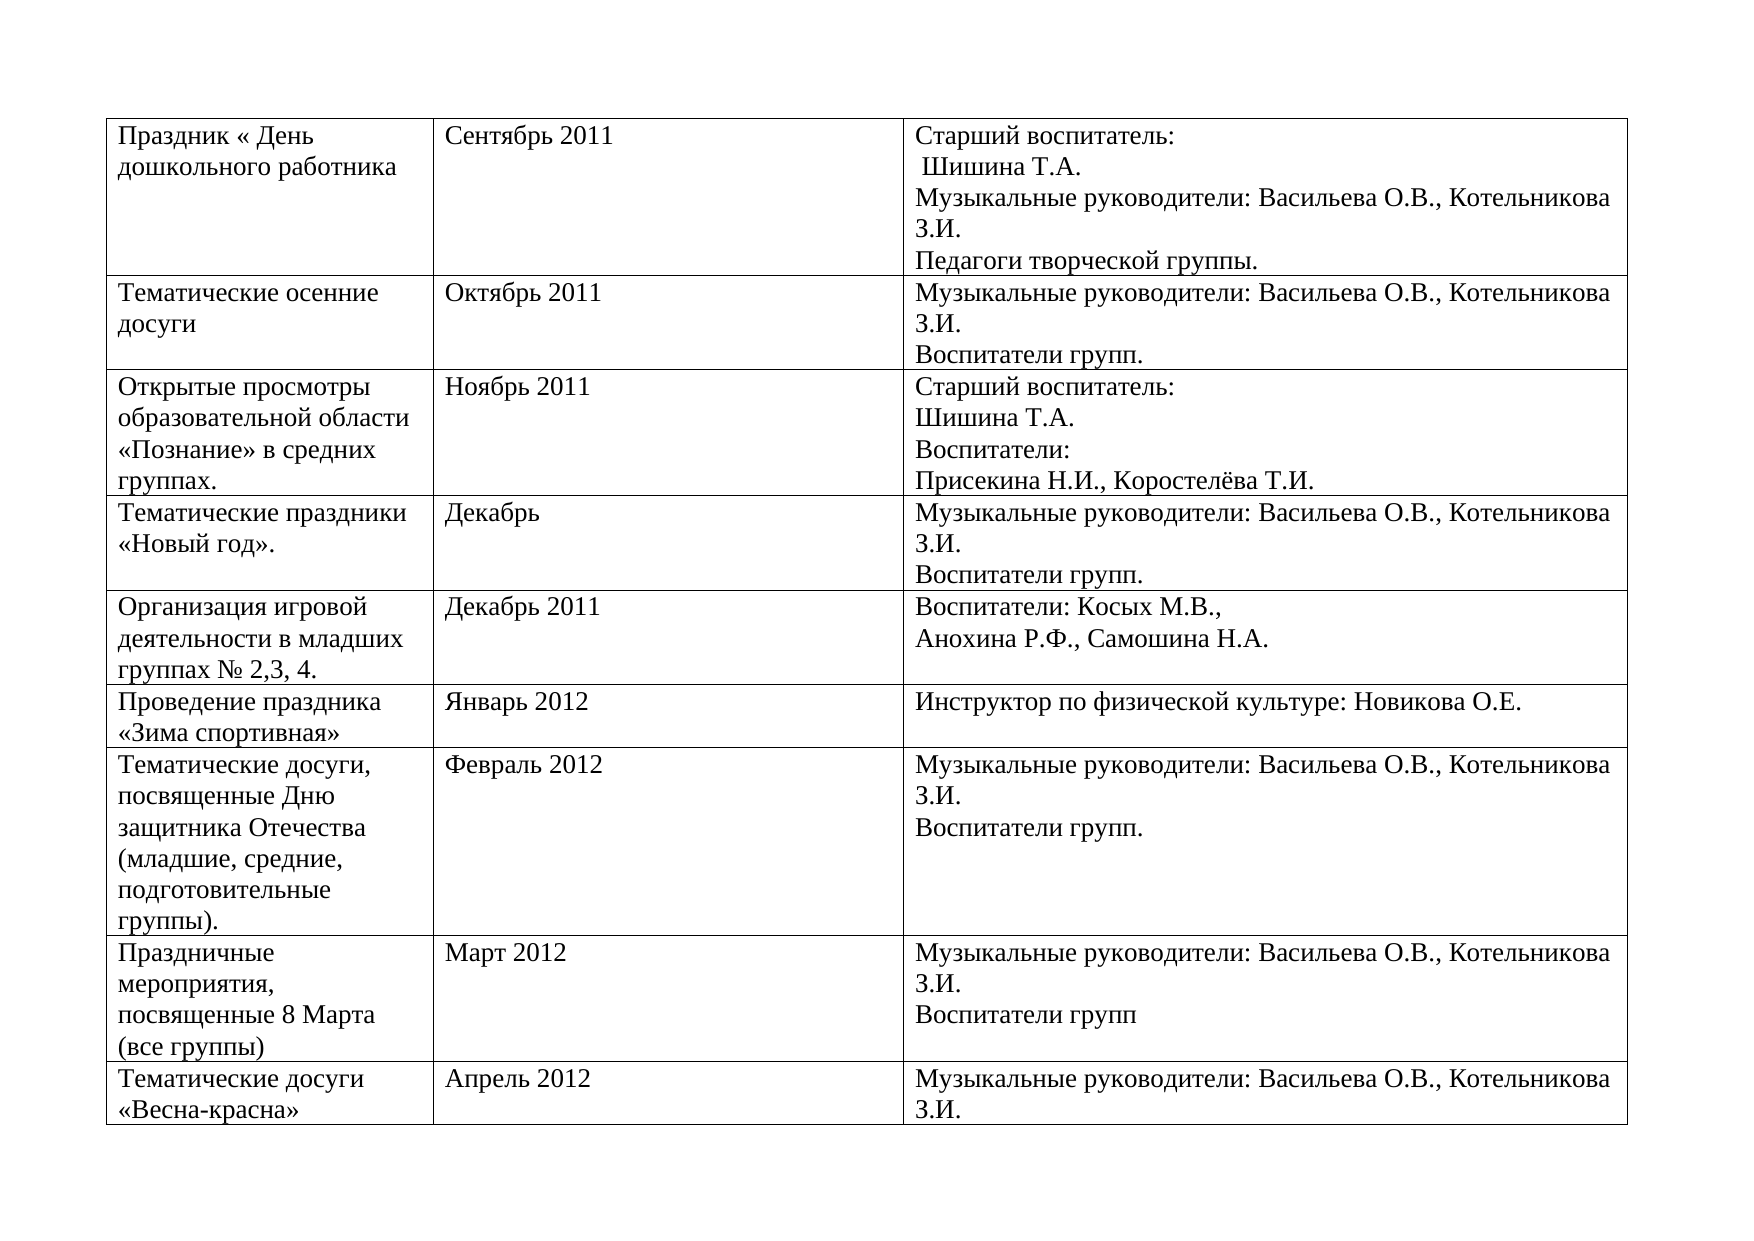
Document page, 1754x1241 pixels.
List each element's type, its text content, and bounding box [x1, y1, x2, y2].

table_cell [1628, 684, 1648, 747]
table_cell [1628, 118, 1648, 275]
table_cell Ноябрь 2011 [434, 370, 903, 495]
table_cell Сентябрь 2011 [434, 119, 903, 275]
table_cell Февраль 2012 [434, 748, 903, 935]
table_cell Музыкальные руководители: Васильева О.В., Котельникова З.И. Воспитатели групп. [904, 748, 1627, 935]
table_cell Воспитатели: Косых М.В., Анохина Р.Ф., Самошина Н.А. [904, 591, 1627, 684]
table_cell Тематические праздники «Новый год». [107, 496, 433, 589]
table_cell [1628, 590, 1648, 684]
table_cell [1628, 369, 1648, 495]
table_cell Март 2012 [434, 936, 903, 1061]
table_cell [1628, 747, 1648, 935]
table_cell Музыкальные руководители: Васильева О.В., Котельникова З.И. Воспитатели групп. [904, 276, 1627, 369]
table_cell Старший воспитатель: Шишина Т.А. Музыкальные руководители: Васильева О.В., Котельникова З.И. Педагоги творческой группы. [904, 119, 1627, 275]
table_cell Музыкальные руководители: Васильева О.В., Котельникова З.И. Воспитатели групп [904, 936, 1627, 1061]
table_cell Тематические осенние досуги [107, 276, 433, 369]
table_cell Открытые просмотры образовательной области «Познание» в средних группах. [107, 370, 433, 495]
table_cell [1628, 275, 1648, 369]
table_cell Декабрь [434, 496, 903, 589]
table_cell [1628, 935, 1648, 1061]
table_cell Апрель 2012 [434, 1062, 903, 1124]
table_cell Музыкальные руководители: Васильева О.В., Котельникова З.И. [904, 1062, 1627, 1124]
table_cell Музыкальные руководители: Васильева О.В., Котельникова З.И. Воспитатели групп. [904, 496, 1627, 589]
table_cell Инструктор по физической культуре: Новикова О.Е. [904, 685, 1627, 747]
table_cell Январь 2012 [434, 685, 903, 747]
table_cell Октябрь 2011 [434, 276, 903, 369]
table_cell Организация игровой деятельности в младших группах № 2,3, 4. [107, 591, 433, 684]
table_cell Декабрь 2011 [434, 591, 903, 684]
table_cell Праздничные мероприятия, посвященные 8 Марта (все группы) [107, 936, 433, 1061]
table_cell Старший воспитатель: Шишина Т.А. Воспитатели: Присекина Н.И., Коростелёва Т.И. [904, 370, 1627, 495]
table_cell Тематические досуги, посвященные Дню защитника Отечества (младшие, средние, подготовительные группы). [107, 748, 433, 935]
table_cell [1628, 1061, 1648, 1124]
table_cell Праздник « День дошкольного работника [107, 119, 433, 275]
table_cell Проведение праздника «Зима спортивная» [107, 685, 433, 747]
table_cell Тематические досуги «Весна-красна» [107, 1062, 433, 1124]
table_cell [1628, 495, 1648, 589]
